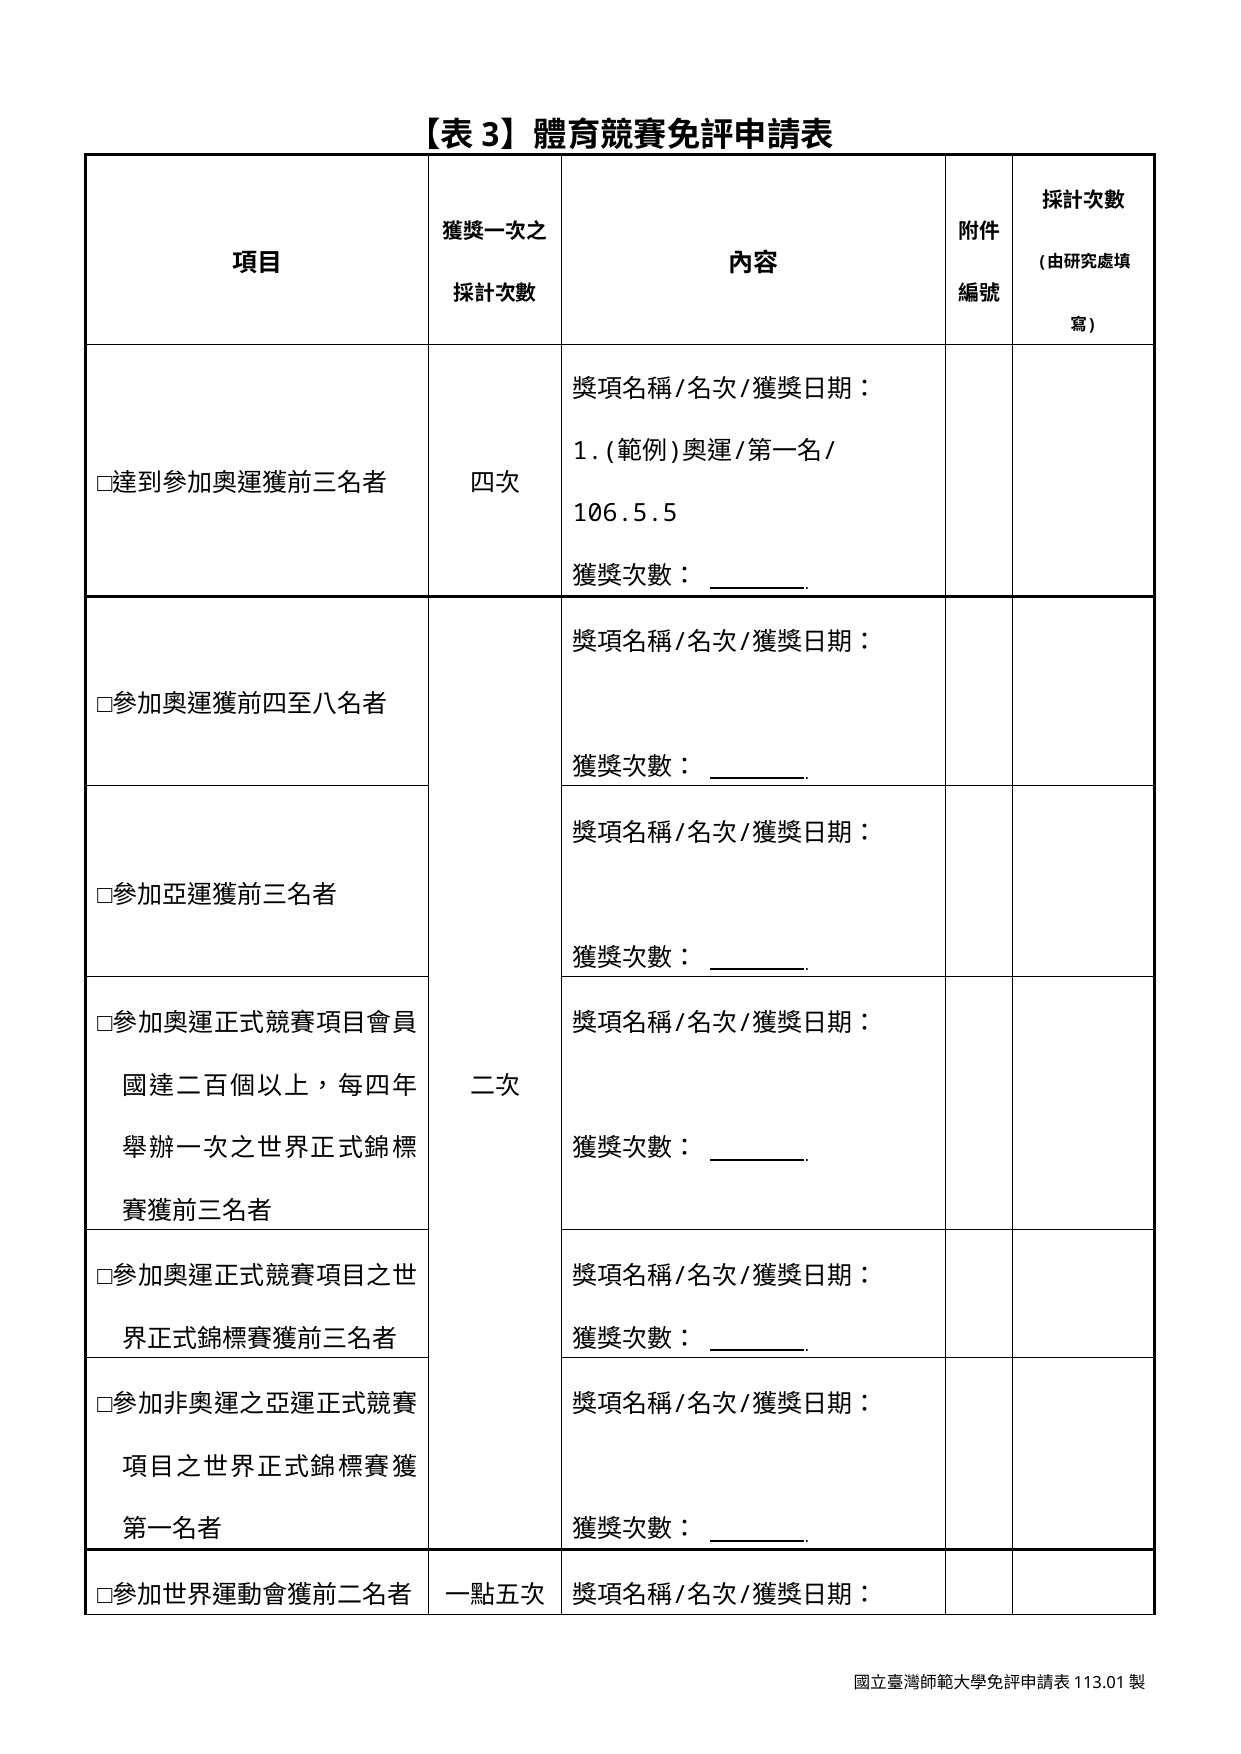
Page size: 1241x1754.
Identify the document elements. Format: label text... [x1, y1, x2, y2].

table_cell □參加世界運動會獲前二名者 [87, 1551, 428, 1613]
table_cell 獎項名稱/名次/獲獎日期： 獲獎次數： [562, 598, 945, 785]
table_cell [1013, 345, 1153, 595]
table_cell [1013, 1551, 1153, 1613]
table_cell □參加奧運正式競賽項目之世界正式錦標賽獲前三名者 [87, 1230, 428, 1357]
table_cell 獎項名稱/名次/獲獎日期： 獲獎次數： [562, 1358, 945, 1548]
table_cell 四次 [429, 345, 561, 595]
table_header 項目 [87, 156, 428, 344]
table_cell [1013, 977, 1153, 1229]
table_cell □達到參加奧運獲前三名者 [87, 345, 428, 595]
table_cell [946, 977, 1012, 1229]
text 【表3】體育競賽免評申請表 [89, 91, 1152, 153]
table_cell [946, 1358, 1012, 1548]
table_cell [1013, 1230, 1153, 1357]
table_cell □參加非奧運之亞運正式競賽項目之世界正式錦標賽獲第一名者 [87, 1358, 428, 1548]
table_cell □參加奧運獲前四至八名者 [87, 598, 428, 785]
table_cell □參加奧運正式競賽項目會員國達二百個以上，每四年舉辦一次之世界正式錦標賽獲前三名者 [87, 977, 428, 1229]
table_cell 獎項名稱/名次/獲獎日期： 1.(範例)奧運/第一名/106.5.5 獲獎次數： [562, 345, 945, 595]
table_cell 獎項名稱/名次/獲獎日期： 獲獎次數： [562, 1230, 945, 1357]
table_header 附件 編號 [946, 156, 1012, 344]
table_cell [946, 1551, 1012, 1613]
table_header 內容 [562, 156, 945, 344]
table_cell [1013, 786, 1153, 976]
table_cell □參加亞運獲前三名者 [87, 786, 428, 976]
table_cell [1013, 598, 1153, 785]
table_cell 獎項名稱/名次/獲獎日期： 獲獎次數： [562, 786, 945, 976]
table_cell [1013, 1358, 1153, 1548]
table_cell [946, 786, 1012, 976]
table_cell [946, 1230, 1012, 1357]
table_cell 二次 [429, 598, 561, 1548]
table_cell 獎項名稱/名次/獲獎日期： [562, 1551, 945, 1613]
table_header 採計次數 (由研究處填寫) [1013, 156, 1153, 344]
table_cell 一點五次 [429, 1551, 561, 1613]
table_cell [946, 598, 1012, 785]
table_cell [946, 345, 1012, 595]
table_header 獲獎一次之 採計次數 [429, 156, 561, 344]
table_cell 獎項名稱/名次/獲獎日期： 獲獎次數： [562, 977, 945, 1229]
